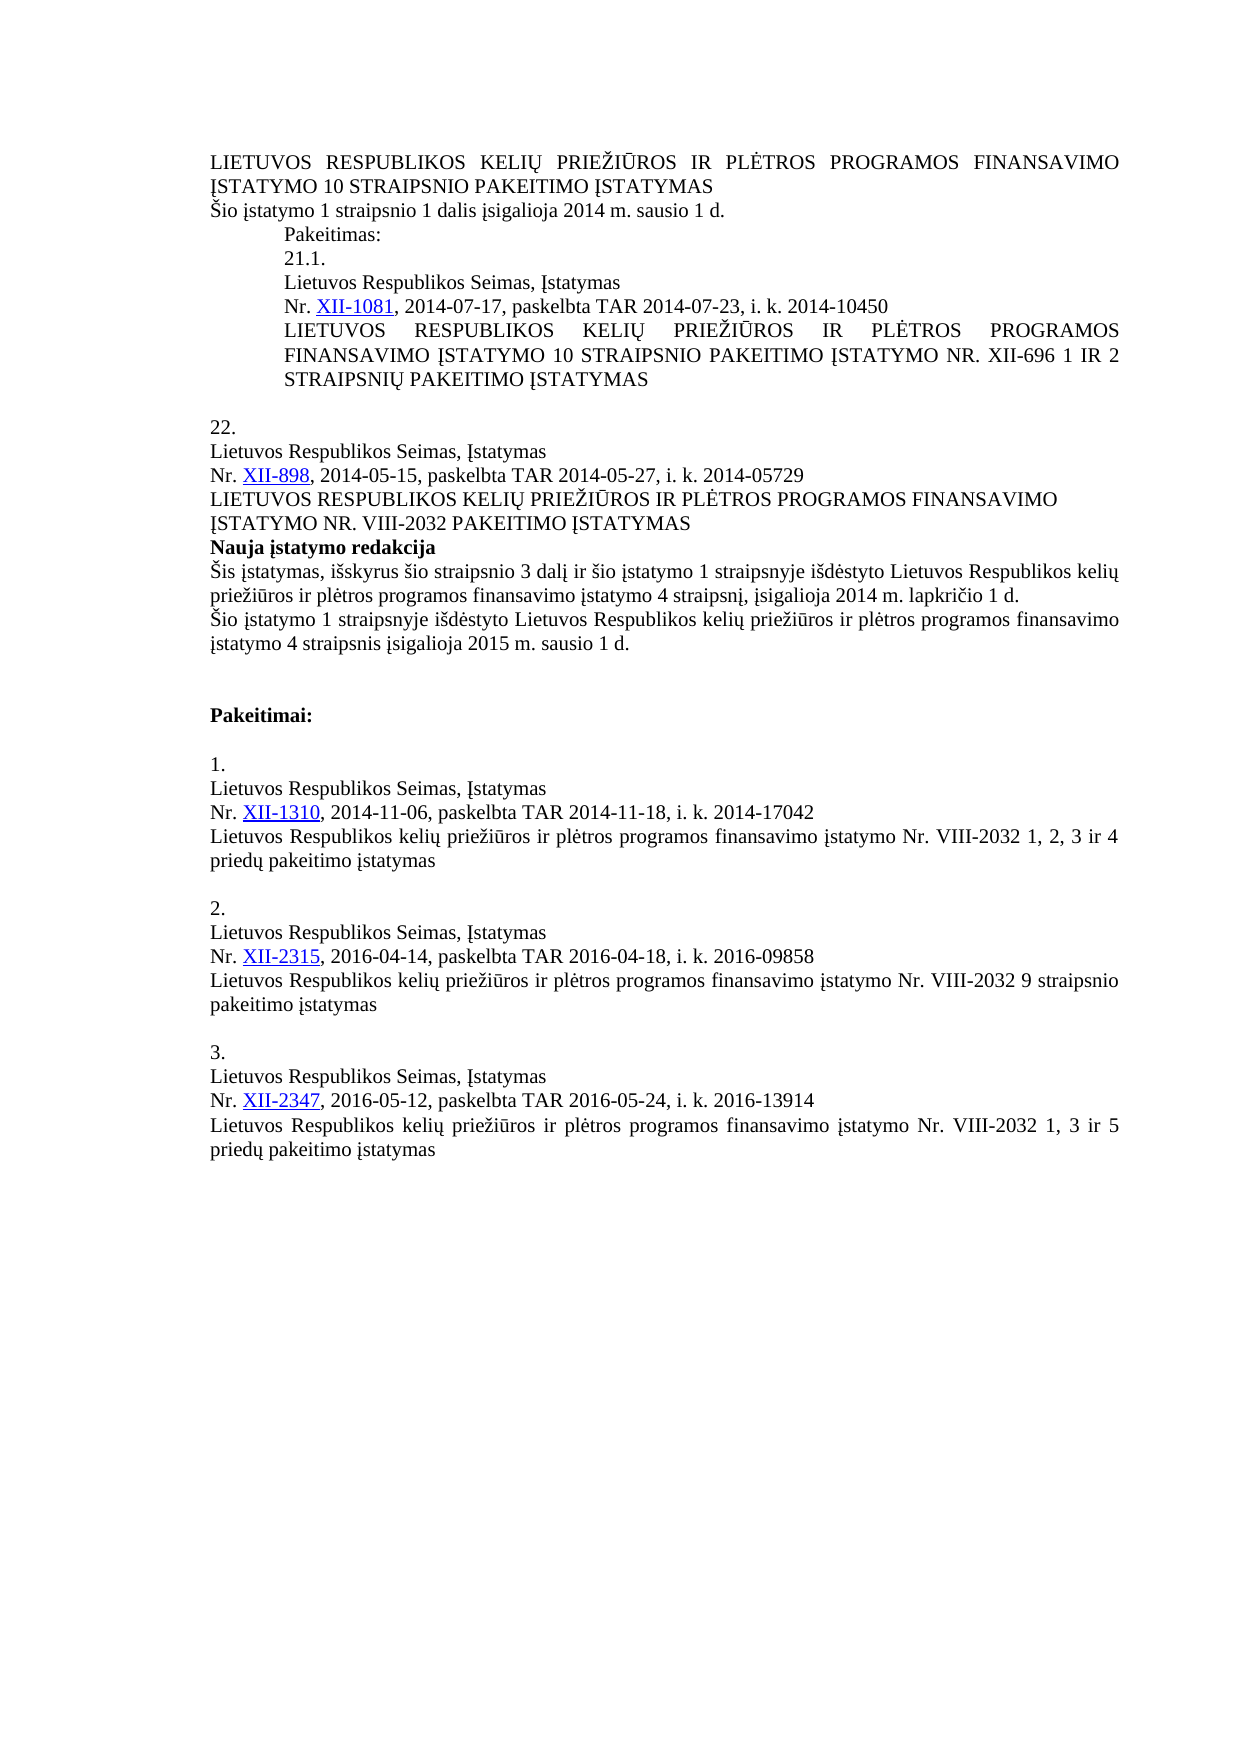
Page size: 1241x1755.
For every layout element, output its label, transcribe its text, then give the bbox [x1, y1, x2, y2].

text Pakeitimai: [210, 703, 1120, 727]
text Nauja įstatymo redakcija [210, 535, 1120, 559]
text Lietuvos Respublikos kelių priežiūros ir plėtros programos finansavimo įstatymo Nr. VIII-2032 9 straipsnio pakeitimo įstatymas [210, 968, 1120, 1016]
text Šis įstatymas, išskyrus šio straipsnio 3 dalį ir šio įstatymo 1 straipsnyje išdėstyto Lietuvos Respublikos kelių priežiūros ir plėtros programos finansavimo įstatymo 4 straipsnį, įsigalioja 2014 m. lapkričio 1 d. [210, 559, 1120, 607]
text 1. [210, 752, 1120, 776]
text Nr. XII-2315, 2016-04-14, paskelbta TAR 2016-04-18, i. k. 2016-09858 [210, 944, 1120, 968]
text Lietuvos Respublikos Seimas, Įstatymas [210, 270, 1120, 294]
text Lietuvos Respublikos kelių priežiūros ir plėtros programos finansavimo įstatymo Nr. VIII-2032 1, 3 ir 5 priedų pakeitimo įstatymas [210, 1112, 1120, 1161]
text Lietuvos Respublikos Seimas, Įstatymas [210, 439, 1120, 463]
text LIETUVOS RESPUBLIKOS KELIŲ PRIEŽIŪROS IR PLĖTROS PROGRAMOS FINANSAVIMO ĮSTATYMO NR. VIII-2032 PAKEITIMO ĮSTATYMAS [210, 487, 1120, 535]
text Pakeitimas: [210, 222, 1120, 246]
text Nr. XII-2347, 2016-05-12, paskelbta TAR 2016-05-24, i. k. 2016-13914 [210, 1088, 1120, 1112]
text Šio įstatymo 1 straipsnio 1 dalis įsigalioja 2014 m. sausio 1 d. [210, 198, 1120, 222]
text LIETUVOS RESPUBLIKOS KELIŲ PRIEŽIŪROS IR PLĖTROS PROGRAMOS FINANSAVIMO ĮSTATYMO 10 STRAIPSNIO PAKEITIMO ĮSTATYMAS [210, 150, 1120, 198]
text Šio įstatymo 1 straipsnyje išdėstyto Lietuvos Respublikos kelių priežiūros ir plėtros programos finansavimo įstatymo 4 straipsnis įsigalioja 2015 m. sausio 1 d. [210, 607, 1120, 655]
text 3. [210, 1040, 1120, 1064]
text 22. [210, 415, 1120, 439]
text Lietuvos Respublikos Seimas, Įstatymas [210, 920, 1120, 944]
text LIETUVOS RESPUBLIKOS KELIŲ PRIEŽIŪROS IR PLĖTROS PROGRAMOS FINANSAVIMO ĮSTATYMO 10 STRAIPSNIO PAKEITIMO ĮSTATYMO NR. XII-696 1 IR 2 STRAIPSNIŲ PAKEITIMO ĮSTATYMAS [284, 318, 1120, 391]
text 21.1. [210, 246, 1120, 270]
text Lietuvos Respublikos Seimas, Įstatymas [210, 1064, 1120, 1088]
text Nr. XII-898, 2014-05-15, paskelbta TAR 2014-05-27, i. k. 2014-05729 [210, 463, 1120, 487]
text Lietuvos Respublikos Seimas, Įstatymas [210, 776, 1120, 800]
text Lietuvos Respublikos kelių priežiūros ir plėtros programos finansavimo įstatymo Nr. VIII-2032 1, 2, 3 ir 4 priedų pakeitimo įstatymas [210, 824, 1120, 872]
text 2. [210, 896, 1120, 920]
text Nr. XII-1081, 2014-07-17, paskelbta TAR 2014-07-23, i. k. 2014-10450 [210, 294, 1120, 318]
text Nr. XII-1310, 2014-11-06, paskelbta TAR 2014-11-18, i. k. 2014-17042 [210, 800, 1120, 824]
